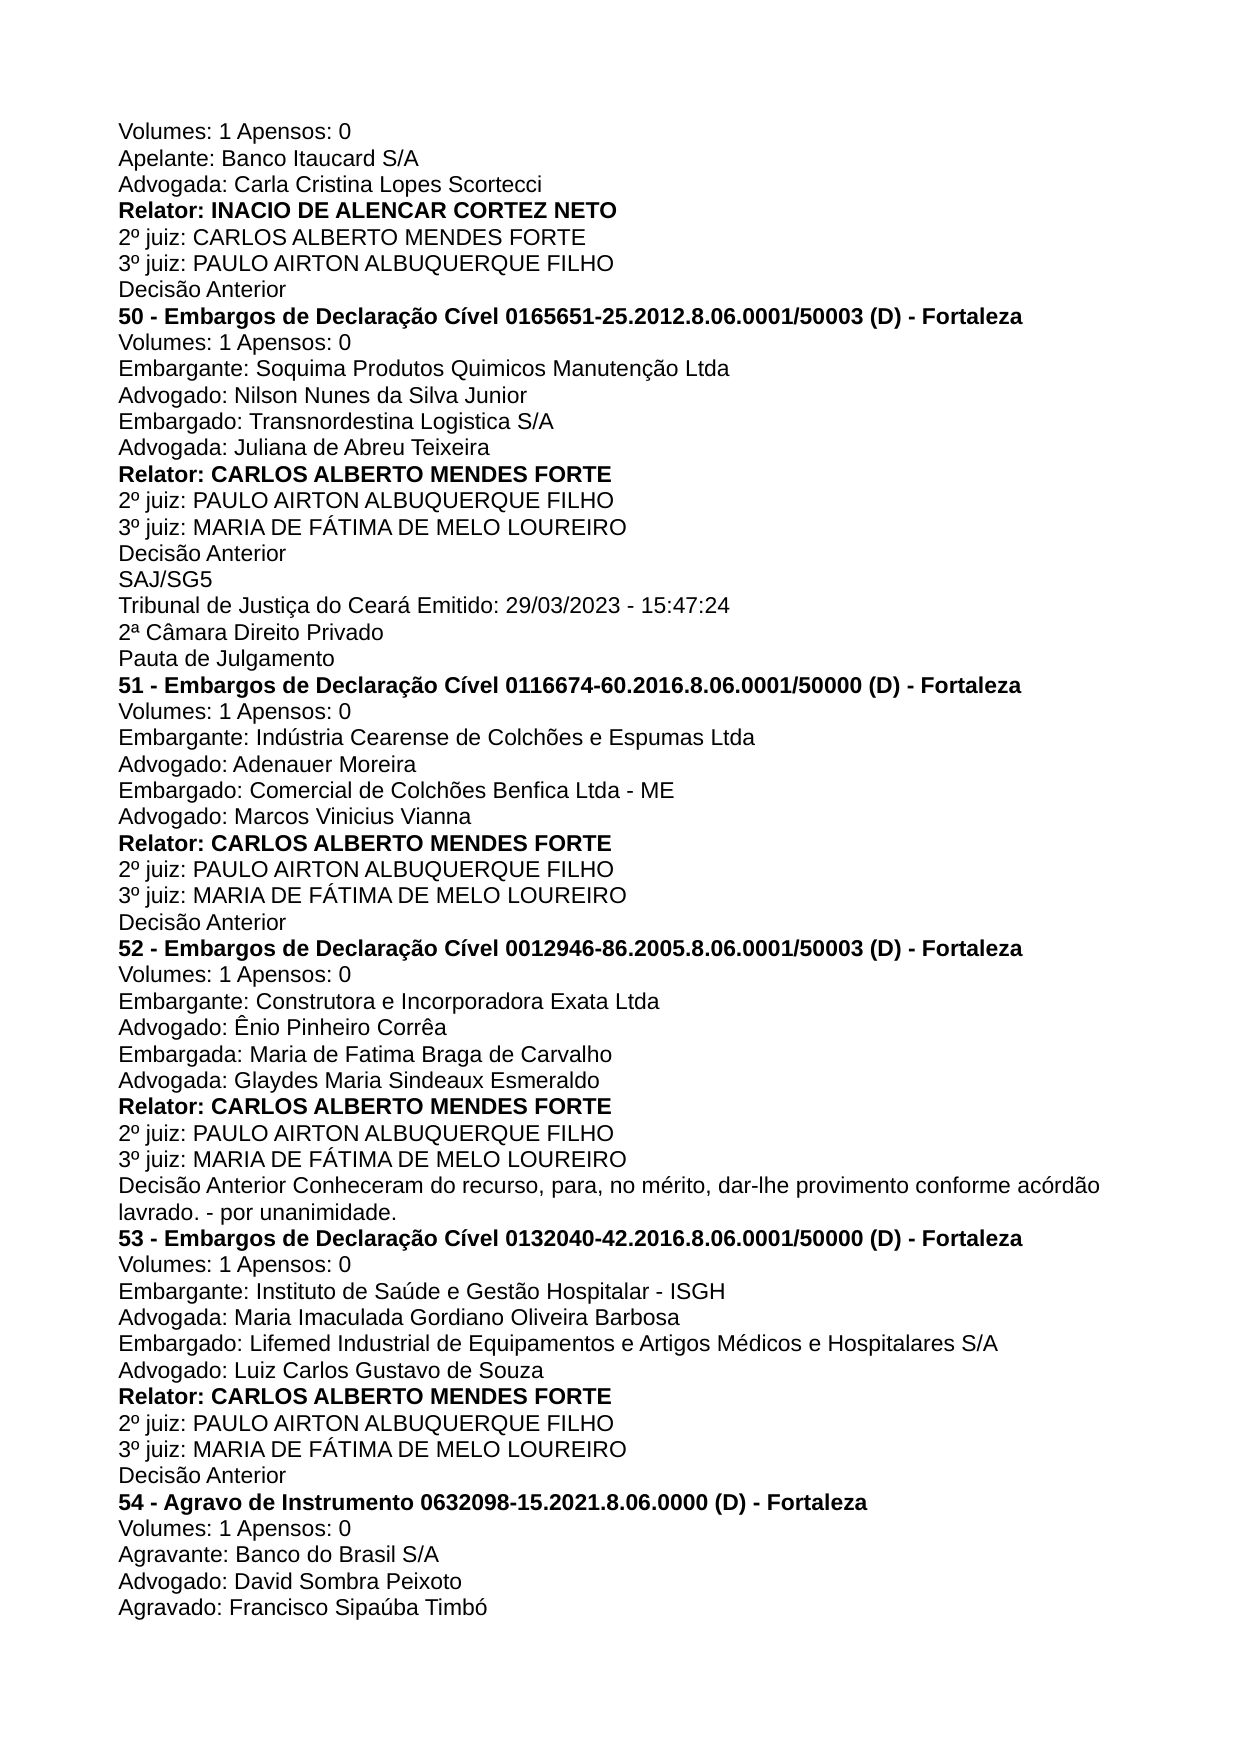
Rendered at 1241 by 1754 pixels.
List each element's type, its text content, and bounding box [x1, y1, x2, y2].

text Volumes: 1 Apensos: 0 [118, 698, 1122, 724]
text 51 - Embargos de Declaração Cível 0116674-60.2016.8.06.0001/50000 (D) - Fortaleza [118, 672, 1122, 698]
text 3º juiz: MARIA DE FÁTIMA DE MELO LOUREIRO [118, 1436, 1122, 1462]
text Relator: CARLOS ALBERTO MENDES FORTE [118, 1093, 1122, 1119]
text 50 - Embargos de Declaração Cível 0165651-25.2012.8.06.0001/50003 (D) - Fortaleza [118, 303, 1122, 329]
text Volumes: 1 Apensos: 0 [118, 961, 1122, 988]
text Apelante: Banco Itaucard S/A [118, 144, 1122, 171]
text Advogado: Marcos Vinicius Vianna [118, 803, 1122, 830]
text Volumes: 1 Apensos: 0 [118, 1515, 1122, 1541]
text Decisão Anterior [118, 276, 1122, 303]
text 3º juiz: MARIA DE FÁTIMA DE MELO LOUREIRO [118, 882, 1122, 909]
text 3º juiz: MARIA DE FÁTIMA DE MELO LOUREIRO [118, 1146, 1122, 1172]
text Embargante: Soquima Produtos Quimicos Manutenção Ltda [118, 355, 1122, 382]
text Advogado: Ênio Pinheiro Corrêa [118, 1014, 1122, 1041]
text SAJ/SG5 [118, 566, 1122, 592]
text 2º juiz: PAULO AIRTON ALBUQUERQUE FILHO [118, 856, 1122, 882]
text Advogado: Adenauer Moreira [118, 751, 1122, 777]
text Relator: INACIO DE ALENCAR CORTEZ NETO [118, 197, 1122, 223]
text Embargado: Transnordestina Logistica S/A [118, 408, 1122, 434]
text Volumes: 1 Apensos: 0 [118, 118, 1122, 144]
text Embargante: Construtora e Incorporadora Exata Ltda [118, 988, 1122, 1014]
text Embargado: Comercial de Colchões Benfica Ltda - ME [118, 777, 1122, 803]
text Volumes: 1 Apensos: 0 [118, 329, 1122, 355]
text Advogada: Carla Cristina Lopes Scortecci [118, 171, 1122, 197]
text Advogada: Juliana de Abreu Teixeira [118, 434, 1122, 461]
text 2ª Câmara Direito Privado [118, 619, 1122, 645]
text Tribunal de Justiça do Ceará Emitido: 29/03/2023 - 15:47:24 [118, 592, 1122, 619]
text 52 - Embargos de Declaração Cível 0012946-86.2005.8.06.0001/50003 (D) - Fortaleza [118, 935, 1122, 961]
text Advogado: Nilson Nunes da Silva Junior [118, 382, 1122, 408]
text Relator: CARLOS ALBERTO MENDES FORTE [118, 1383, 1122, 1409]
text 2º juiz: PAULO AIRTON ALBUQUERQUE FILHO [118, 1119, 1122, 1146]
text Relator: CARLOS ALBERTO MENDES FORTE [118, 461, 1122, 487]
text Advogada: Glaydes Maria Sindeaux Esmeraldo [118, 1067, 1122, 1093]
text Agravante: Banco do Brasil S/A [118, 1541, 1122, 1568]
text Decisão Anterior Conheceram do recurso, para, no mérito, dar-lhe provimento conforme acórdão lavrado. - por unanimidade. [118, 1172, 1122, 1225]
text Decisão Anterior [118, 1462, 1122, 1488]
text Embargante: Instituto de Saúde e Gestão Hospitalar - ISGH [118, 1278, 1122, 1304]
text Decisão Anterior [118, 540, 1122, 566]
text Volumes: 1 Apensos: 0 [118, 1251, 1122, 1278]
text Relator: CARLOS ALBERTO MENDES FORTE [118, 830, 1122, 856]
text 53 - Embargos de Declaração Cível 0132040-42.2016.8.06.0001/50000 (D) - Fortaleza [118, 1225, 1122, 1251]
text Embargante: Indústria Cearense de Colchões e Espumas Ltda [118, 724, 1122, 751]
text Embargada: Maria de Fatima Braga de Carvalho [118, 1041, 1122, 1067]
text Advogado: Luiz Carlos Gustavo de Souza [118, 1357, 1122, 1383]
text 2º juiz: PAULO AIRTON ALBUQUERQUE FILHO [118, 487, 1122, 513]
text Pauta de Julgamento [118, 645, 1122, 672]
text Agravado: Francisco Sipaúba Timbó [118, 1594, 1122, 1620]
text 2º juiz: PAULO AIRTON ALBUQUERQUE FILHO [118, 1409, 1122, 1436]
text Decisão Anterior [118, 909, 1122, 935]
text Embargado: Lifemed Industrial de Equipamentos e Artigos Médicos e Hospitalares S/A [118, 1330, 1122, 1357]
text Advogada: Maria Imaculada Gordiano Oliveira Barbosa [118, 1304, 1122, 1330]
text 3º juiz: PAULO AIRTON ALBUQUERQUE FILHO [118, 250, 1122, 276]
text Advogado: David Sombra Peixoto [118, 1568, 1122, 1594]
text 2º juiz: CARLOS ALBERTO MENDES FORTE [118, 223, 1122, 250]
text 54 - Agravo de Instrumento 0632098-15.2021.8.06.0000 (D) - Fortaleza [118, 1488, 1122, 1515]
text 3º juiz: MARIA DE FÁTIMA DE MELO LOUREIRO [118, 513, 1122, 540]
